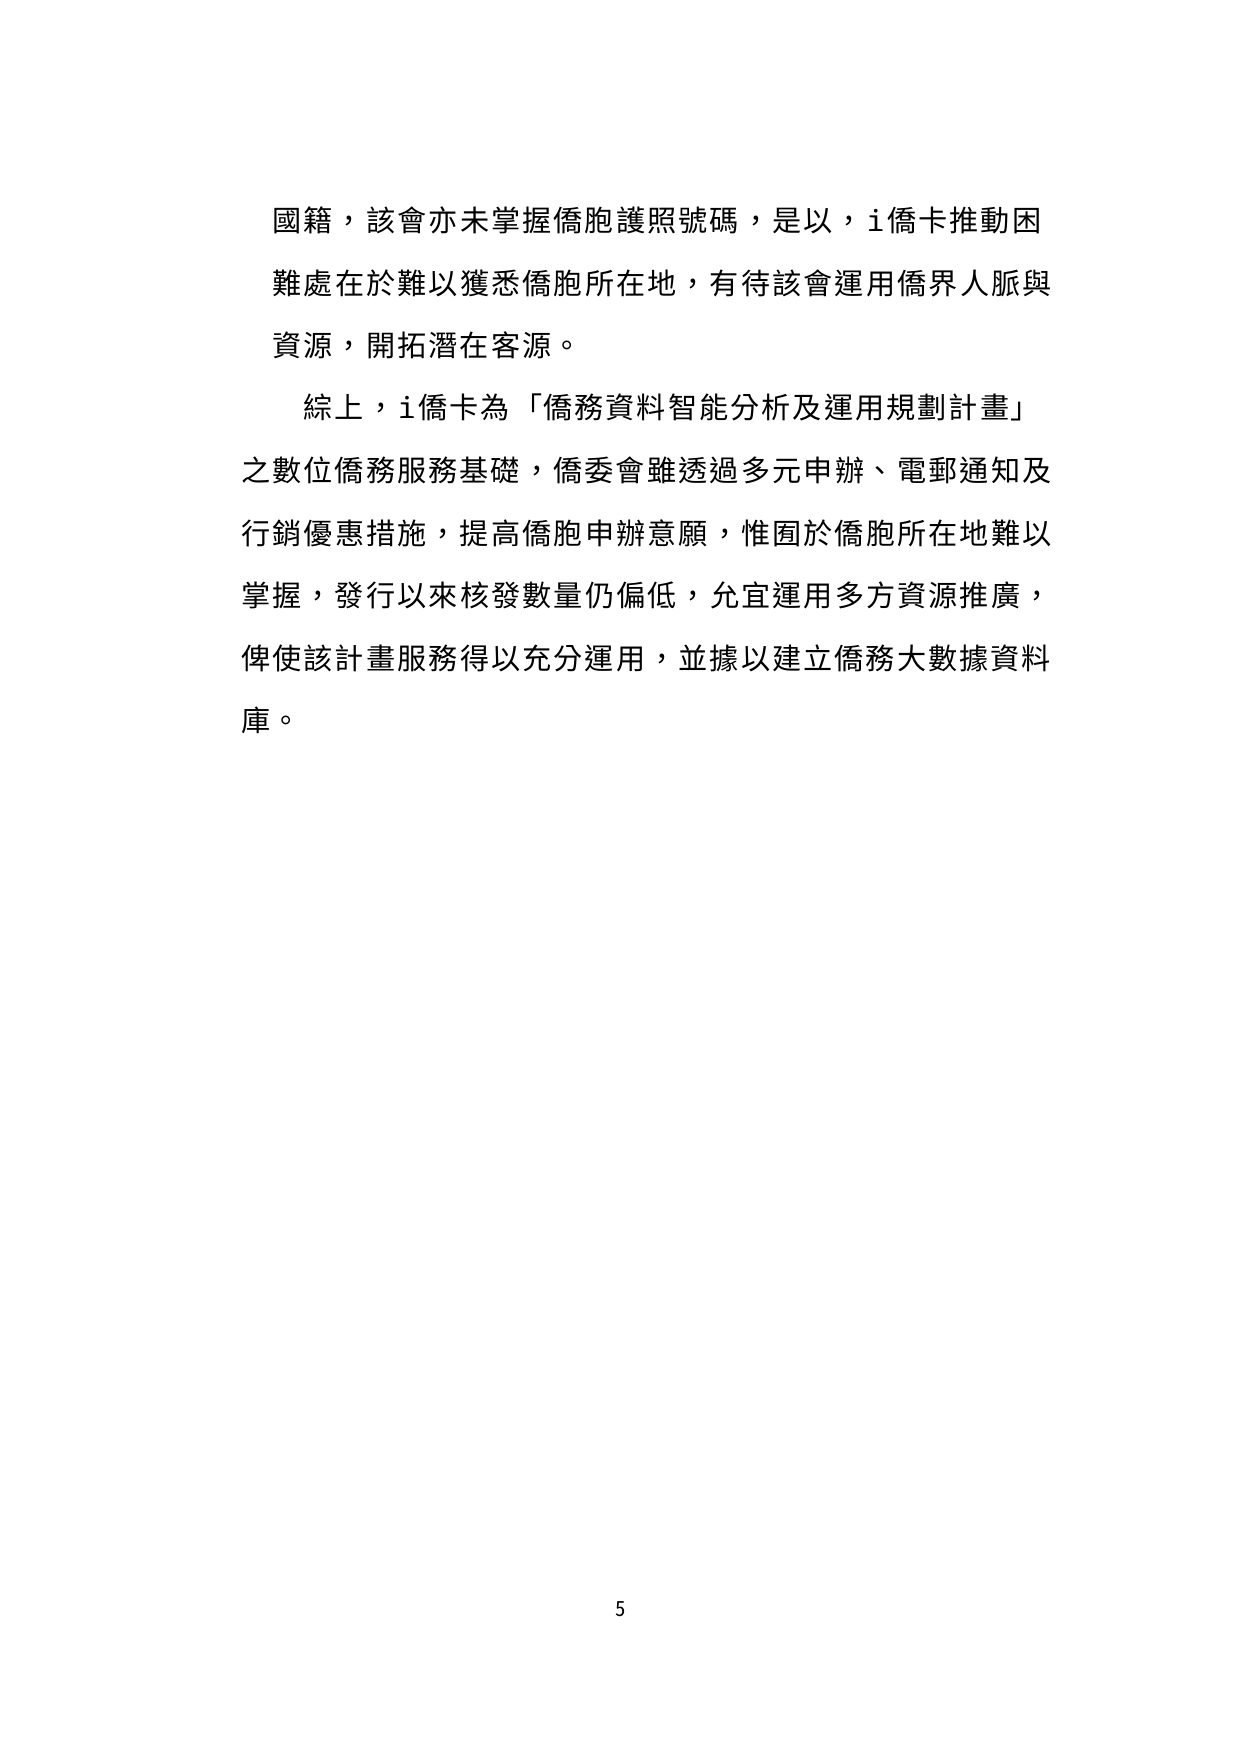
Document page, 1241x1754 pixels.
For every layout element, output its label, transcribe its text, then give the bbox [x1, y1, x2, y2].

text 國籍，該會亦未掌握僑胞護照號碼，是以，i僑卡推動困難處在於難以獲悉僑胞所在地，有待該會運用僑界人脈與資源，開拓潛在客源。 [266, 177, 1063, 365]
text 綜上，i僑卡為「僑務資料智能分析及運用規劃計畫」之數位僑務服務基礎，僑委會雖透過多元申辦、電郵通知及行銷優惠措施，提高僑胞申辦意願，惟囿於僑胞所在地難以掌握，發行以來核發數量仍偏低，允宜運用多方資源推廣，俾使該計畫服務得以充分運用，並據以建立僑務大數據資料庫。 [236, 365, 1063, 740]
